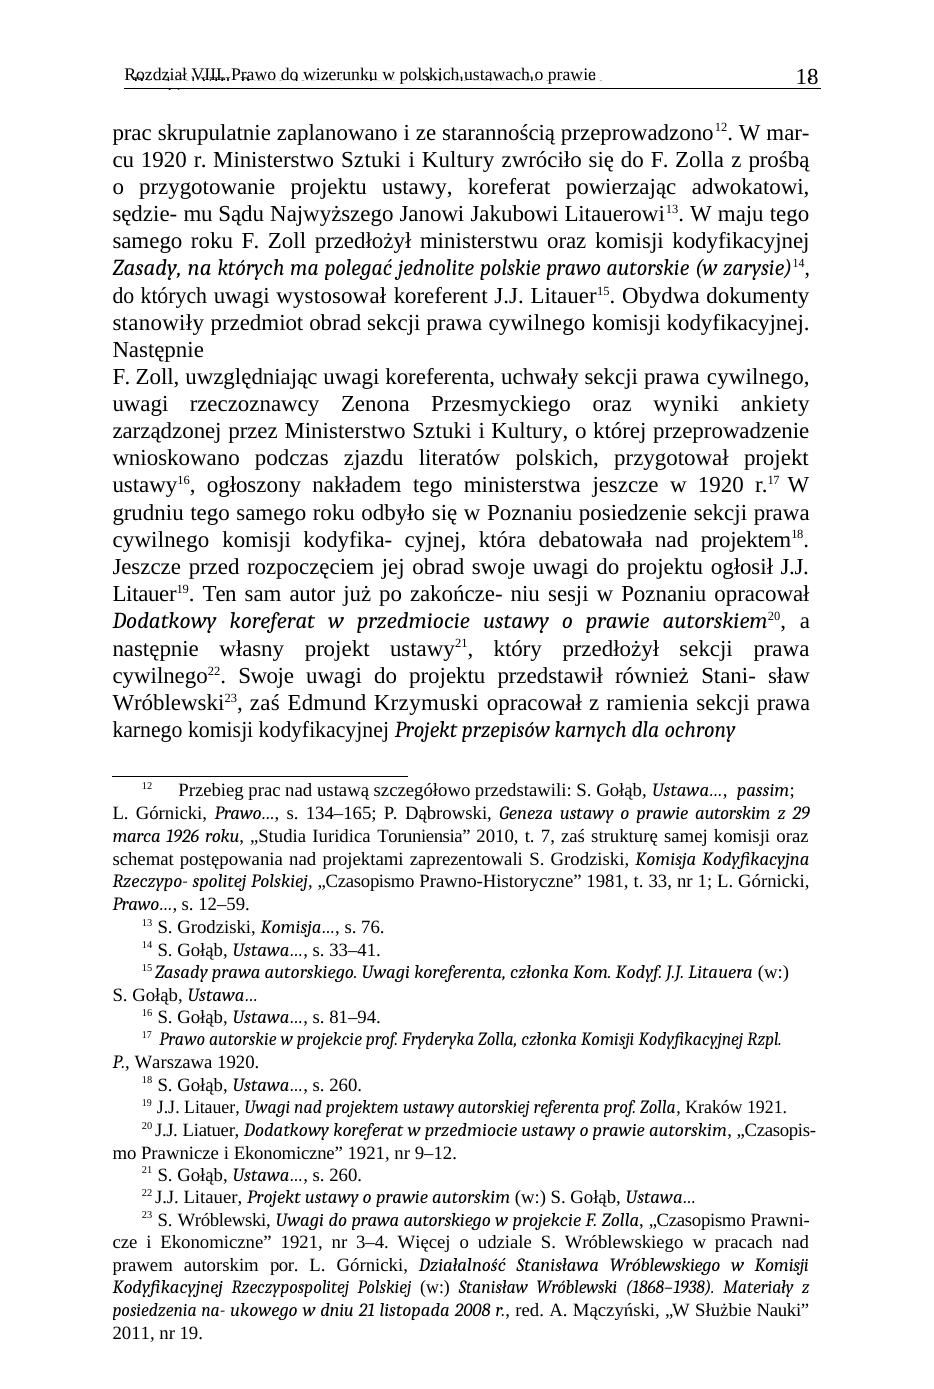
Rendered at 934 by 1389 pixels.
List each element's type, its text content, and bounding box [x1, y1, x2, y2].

text F. Zoll, uwzględniając uwagi koreferenta, uchwały sekcji prawa cywilnego, uwagi rzeczoznawcy Zenona Przesmyckiego oraz wyniki ankiety zarządzonej przez Ministerstwo Sztuki i Kultury, o której przeprowadzenie wnioskowano podczas zjazdu literatów polskich, przygotował projekt ustawy16, ogłoszony nakładem tego ministerstwa jeszcze w 1920 r.17 W grudniu tego samego roku odbyło się w Poznaniu posiedzenie sekcji prawa cywilnego komisji kodyfika- cyjnej, która debatowała nad projektem18. Jeszcze przed rozpoczęciem jej obrad swoje uwagi do projektu ogłosił J.J. Litauer19. Ten sam autor już po zakończe- niu sesji w Poznaniu opracował Dodatkowy koreferat w przedmiocie ustawy o prawie autorskiem20, a następnie własny projekt ustawy21, który przedłożył sekcji prawa cywilnego22. Swoje uwagi do projektu przedstawił również Stani- sław Wróblewski23, zaś Edmund Krzymuski opracował z ramienia sekcji prawa karnego komisji kodyfikacyjnej Projekt przepisów karnych dla ochrony [112, 363, 810, 743]
text L. Górnicki, Prawo…, s. 134–165; P. Dąbrowski, Geneza ustawy o prawie autorskim z 29 marca 1926 roku, „Studia Iuridica Toruniensia” 2010, t. 7, zaś strukturę samej komisji oraz schemat postępowania nad projektami zaprezentowali S. Grodziski, Komisja Kodyfikacyjna Rzeczypo- spolitej Polskiej, „Czasopismo Prawno-Historyczne” 1981, t. 33, nr 1; L. Górnicki, Prawo…, s. 12–59. [112, 802, 809, 915]
text 17 Prawo autorskie w projekcie prof. Fryderyka Zolla, członka Komisji Kodyfikacyjnej Rzpl. [142, 1029, 821, 1051]
text P., Warszawa 1920. [112, 1051, 821, 1073]
text 16 S. Gołąb, Ustawa…, s. 81–94. [142, 1006, 821, 1028]
text 15 Zasady prawa autorskiego. Uwagi koreferenta, członka Kom. Kodyf. J.J. Litauera (w:) [142, 961, 821, 983]
text 13 S. Grodziski, Komisja…, s. 76. [142, 916, 821, 938]
text S. Gołąb, Ustawa… [112, 984, 821, 1006]
text 18 S. Gołąb, Ustawa…, s. 260. [142, 1073, 821, 1096]
text 22 J.J. Litauer, Projekt ustawy o prawie autorskim (w:) S. Gołąb, Ustawa… [142, 1186, 821, 1208]
text 19 J.J. Litauer, Uwagi nad projektem ustawy autorskiej referenta prof. Zolla, Kraków 1921. [142, 1096, 821, 1118]
text 14 S. Gołąb, Ustawa…, s. 33–41. [142, 938, 821, 961]
text 20 J.J. Liatuer, Dodatkowy koreferat w przedmiocie ustawy o prawie autorskim, „Czasopis- mo Prawnicze i Ekonomiczne” 1921, nr 9–12. [112, 1119, 821, 1163]
text prac skrupulatnie zaplanowano i ze starannością przeprowadzono12. W mar- cu 1920 r. Ministerstwo Sztuki i Kultury zwróciło się do F. Zolla z prośbą o przygotowanie projektu ustawy, koreferat powierzając adwokatowi, sędzie- mu Sądu Najwyższego Janowi Jakubowi Litauerowi13. W maju tego samego roku F. Zoll przedłożył ministerstwu oraz komisji kodyfikacyjnej Zasady, na których ma polegać jednolite polskie prawo autorskie (w zarysie)14, do których uwagi wystosował koreferent J.J. Litauer15. Obydwa dokumenty stanowiły przedmiot obrad sekcji prawa cywilnego komisji kodyfikacyjnej. Następnie [112, 119, 809, 362]
text 12 Przebieg prac nad ustawą szczegółowo przedstawili: S. Gołąb, Ustawa…, passim; [142, 779, 821, 801]
text 23 S. Wróblewski, Uwagi do prawa autorskiego w projekcie F. Zolla, „Czasopismo Prawni- cze i Ekonomiczne” 1921, nr 3–4. Więcej o udziale S. Wróblewskiego w pracach nad prawem autorskim por. L. Górnicki, Działalność Stanisława Wróblewskiego w Komisji Kodyfikacyjnej Rzeczypospolitej Polskiej (w:) Stanisław Wróblewski (1868–1938). Materiały z posiedzenia na- ukowego w dniu 21 listopada 2008 r., red. A. Mączyński, „W Służbie Nauki” 2011, nr 19. [112, 1209, 809, 1344]
text 21 S. Gołąb, Ustawa…, s. 260. [142, 1164, 821, 1186]
